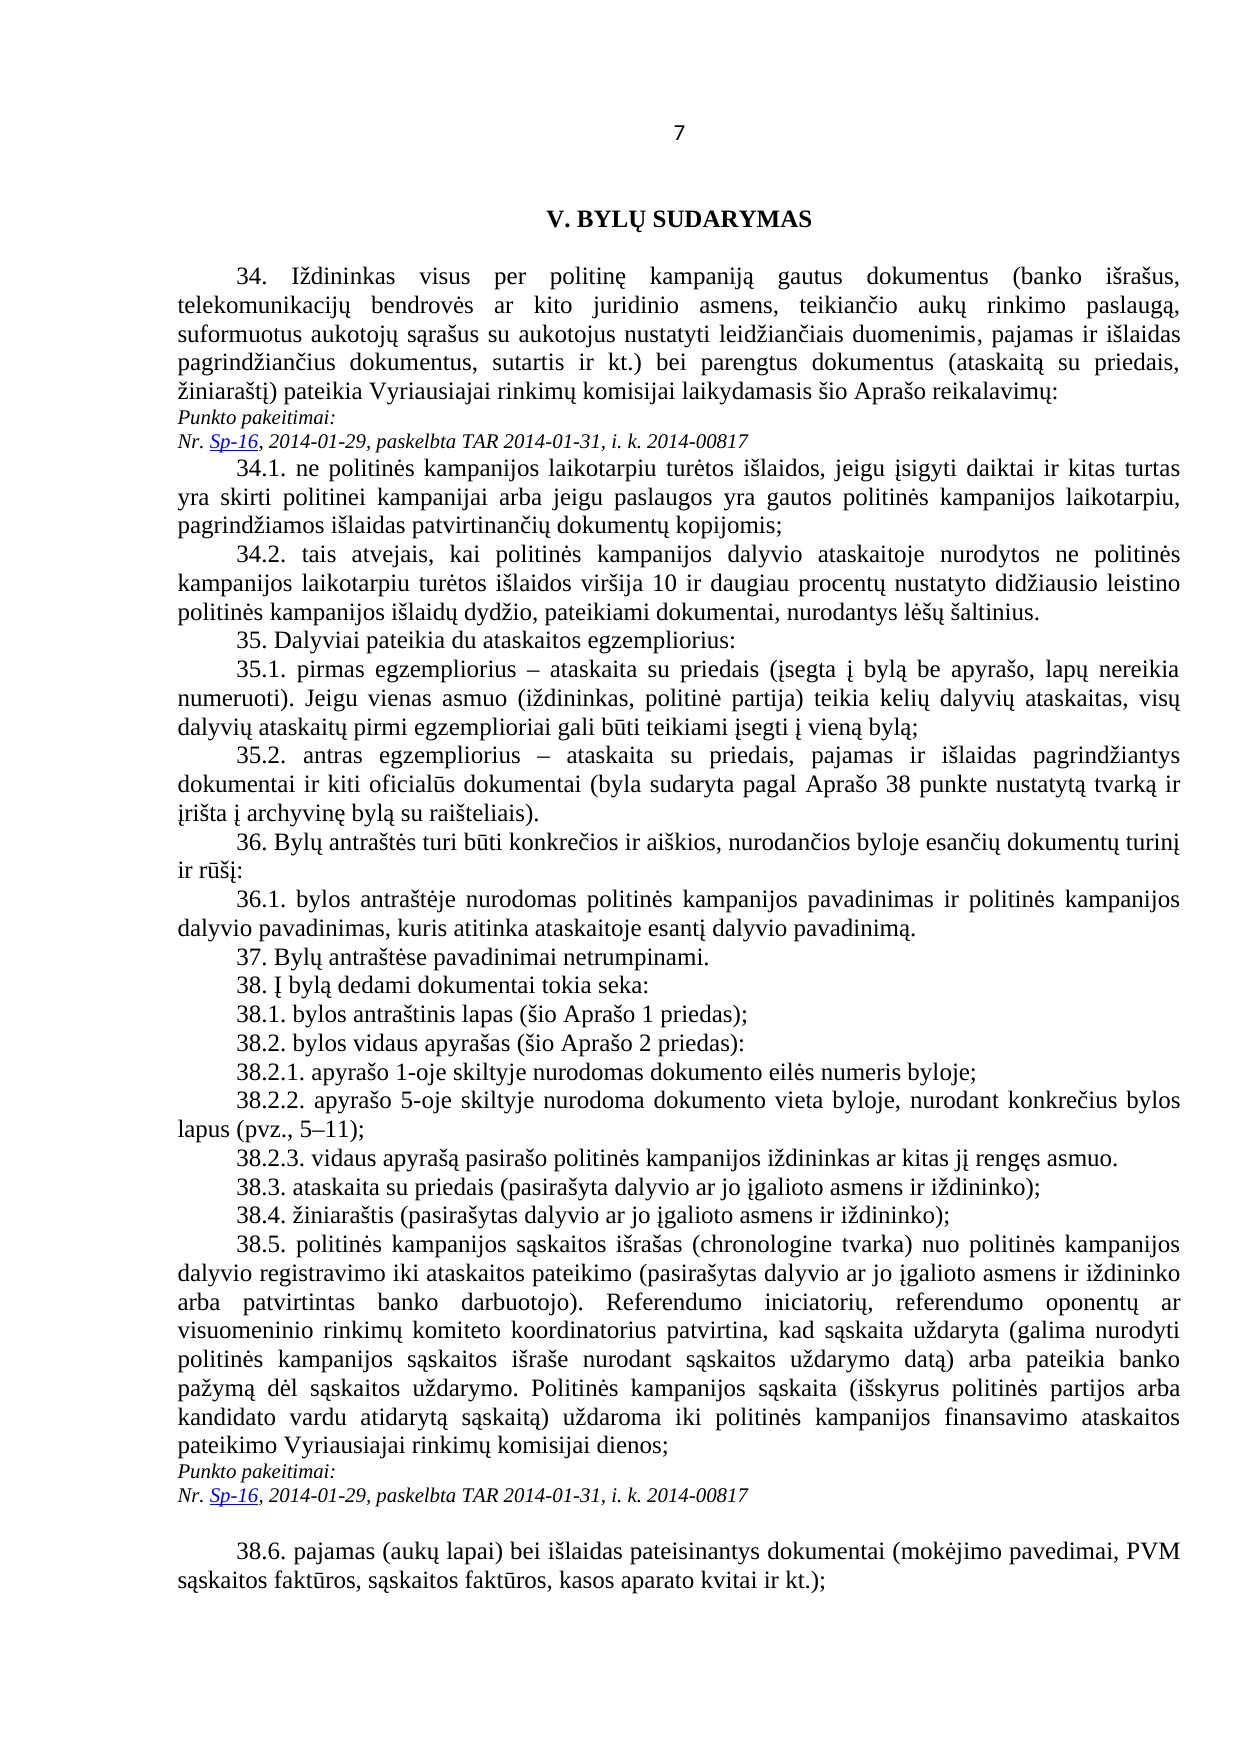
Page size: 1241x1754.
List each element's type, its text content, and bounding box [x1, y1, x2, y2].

text 34.1. ne politinės kampanijos laikotarpiu turėtos išlaidos, jeigu įsigyti daiktai ir kitas turtas yra skirti politinei kampanijai arba jeigu paslaugos yra gautos politinės kampanijos laikotarpiu, pagrindžiamos išlaidas patvirtinančių dokumentų kopijomis; [177, 453, 1181, 539]
text 35.2. antras egzempliorius – ataskaita su priedais, pajamas ir išlaidas pagrindžiantys dokumentai ir kiti oficialūs dokumentai (byla sudaryta pagal Aprašo 38 punkte nustatytą tvarką ir įrišta į archyvinę bylą su raišteliais). [177, 741, 1181, 827]
text Nr. Sp-16, 2014-01-29, paskelbta TAR 2014-01-31, i. k. 2014-00817 [177, 1483, 1181, 1507]
text 38.2. bylos vidaus apyrašas (šio Aprašo 2 priedas): [177, 1028, 1181, 1057]
text 38.5. politinės kampanijos sąskaitos išrašas (chronologine tvarka) nuo politinės kampanijos dalyvio registravimo iki ataskaitos pateikimo (pasirašytas dalyvio ar jo įgalioto asmens ir iždininko arba patvirtintas banko darbuotojo). Referendumo iniciatorių, referendumo oponentų ar visuomeninio rinkimų komiteto koordinatorius patvirtina, kad sąskaita uždaryta (galima nurodyti politinės kampanijos sąskaitos išraše nurodant sąskaitos uždarymo datą) arba pateikia banko pažymą dėl sąskaitos uždarymo. Politinės kampanijos sąskaita (išskyrus politinės partijos arba kandidato vardu atidarytą sąskaitą) uždaroma iki politinės kampanijos finansavimo ataskaitos pateikimo Vyriausiajai rinkimų komisijai dienos; [177, 1229, 1181, 1459]
text 38. Į bylą dedami dokumentai tokia seka: [177, 971, 1181, 999]
text 38.6. pajamas (aukų lapai) bei išlaidas pateisinantys dokumentai (mokėjimo pavedimai, PVM sąskaitos faktūros, sąskaitos faktūros, kasos aparato kvitai ir kt.); [177, 1536, 1181, 1594]
text V. BYLŲ SUDARYMAS [177, 204, 1181, 232]
text 35. Dalyviai pateikia du ataskaitos egzempliorius: [177, 626, 1181, 654]
text 34. Iždininkas visus per politinę kampaniją gautus dokumentus (banko išrašus, telekomunikacijų bendrovės ar kito juridinio asmens, teikiančio aukų rinkimo paslaugą, suformuotus aukotojų sąrašus su aukotojus nustatyti leidžiančiais duomenimis, pajamas ir išlaidas pagrindžiančius dokumentus, sutartis ir kt.) bei parengtus dokumentus (ataskaitą su priedais, žiniaraštį) pateikia Vyriausiajai rinkimų komisijai laikydamasis šio Aprašo reikalavimų: [177, 261, 1181, 405]
text Nr. Sp-16, 2014-01-29, paskelbta TAR 2014-01-31, i. k. 2014-00817 [177, 429, 1181, 453]
text 38.2.3. vidaus apyrašą pasirašo politinės kampanijos iždininkas ar kitas jį rengęs asmuo. [177, 1143, 1181, 1172]
text 38.1. bylos antraštinis lapas (šio Aprašo 1 priedas); [177, 999, 1181, 1028]
text 38.2.2. apyrašo 5-oje skiltyje nurodoma dokumento vieta byloje, nurodant konkrečius bylos lapus (pvz., 5–11); [177, 1086, 1181, 1143]
text 37. Bylų antraštėse pavadinimai netrumpinami. [177, 942, 1181, 971]
text Punkto pakeitimai: [177, 1459, 1181, 1483]
text 38.4. žiniaraštis (pasirašytas dalyvio ar jo įgalioto asmens ir iždininko); [177, 1201, 1181, 1229]
text Punkto pakeitimai: [177, 405, 1181, 429]
text 38.2.1. apyrašo 1-oje skiltyje nurodomas dokumento eilės numeris byloje; [177, 1057, 1181, 1086]
text 36. Bylų antraštės turi būti konkrečios ir aiškios, nurodančios byloje esančių dokumentų turinį ir rūšį: [177, 827, 1181, 884]
text 35.1. pirmas egzempliorius – ataskaita su priedais (įsegta į bylą be apyrašo, lapų nereikia numeruoti). Jeigu vienas asmuo (iždininkas, politinė partija) teikia kelių dalyvių ataskaitas, visų dalyvių ataskaitų pirmi egzemplioriai gali būti teikiami įsegti į vieną bylą; [177, 654, 1181, 741]
text 38.3. ataskaita su priedais (pasirašyta dalyvio ar jo įgalioto asmens ir iždininko); [177, 1172, 1181, 1201]
text 34.2. tais atvejais, kai politinės kampanijos dalyvio ataskaitoje nurodytos ne politinės kampanijos laikotarpiu turėtos išlaidos viršija 10 ir daugiau procentų nustatyto didžiausio leistino politinės kampanijos išlaidų dydžio, pateikiami dokumentai, nurodantys lėšų šaltinius. [177, 539, 1181, 626]
text 36.1. bylos antraštėje nurodomas politinės kampanijos pavadinimas ir politinės kampanijos dalyvio pavadinimas, kuris atitinka ataskaitoje esantį dalyvio pavadinimą. [177, 884, 1181, 942]
